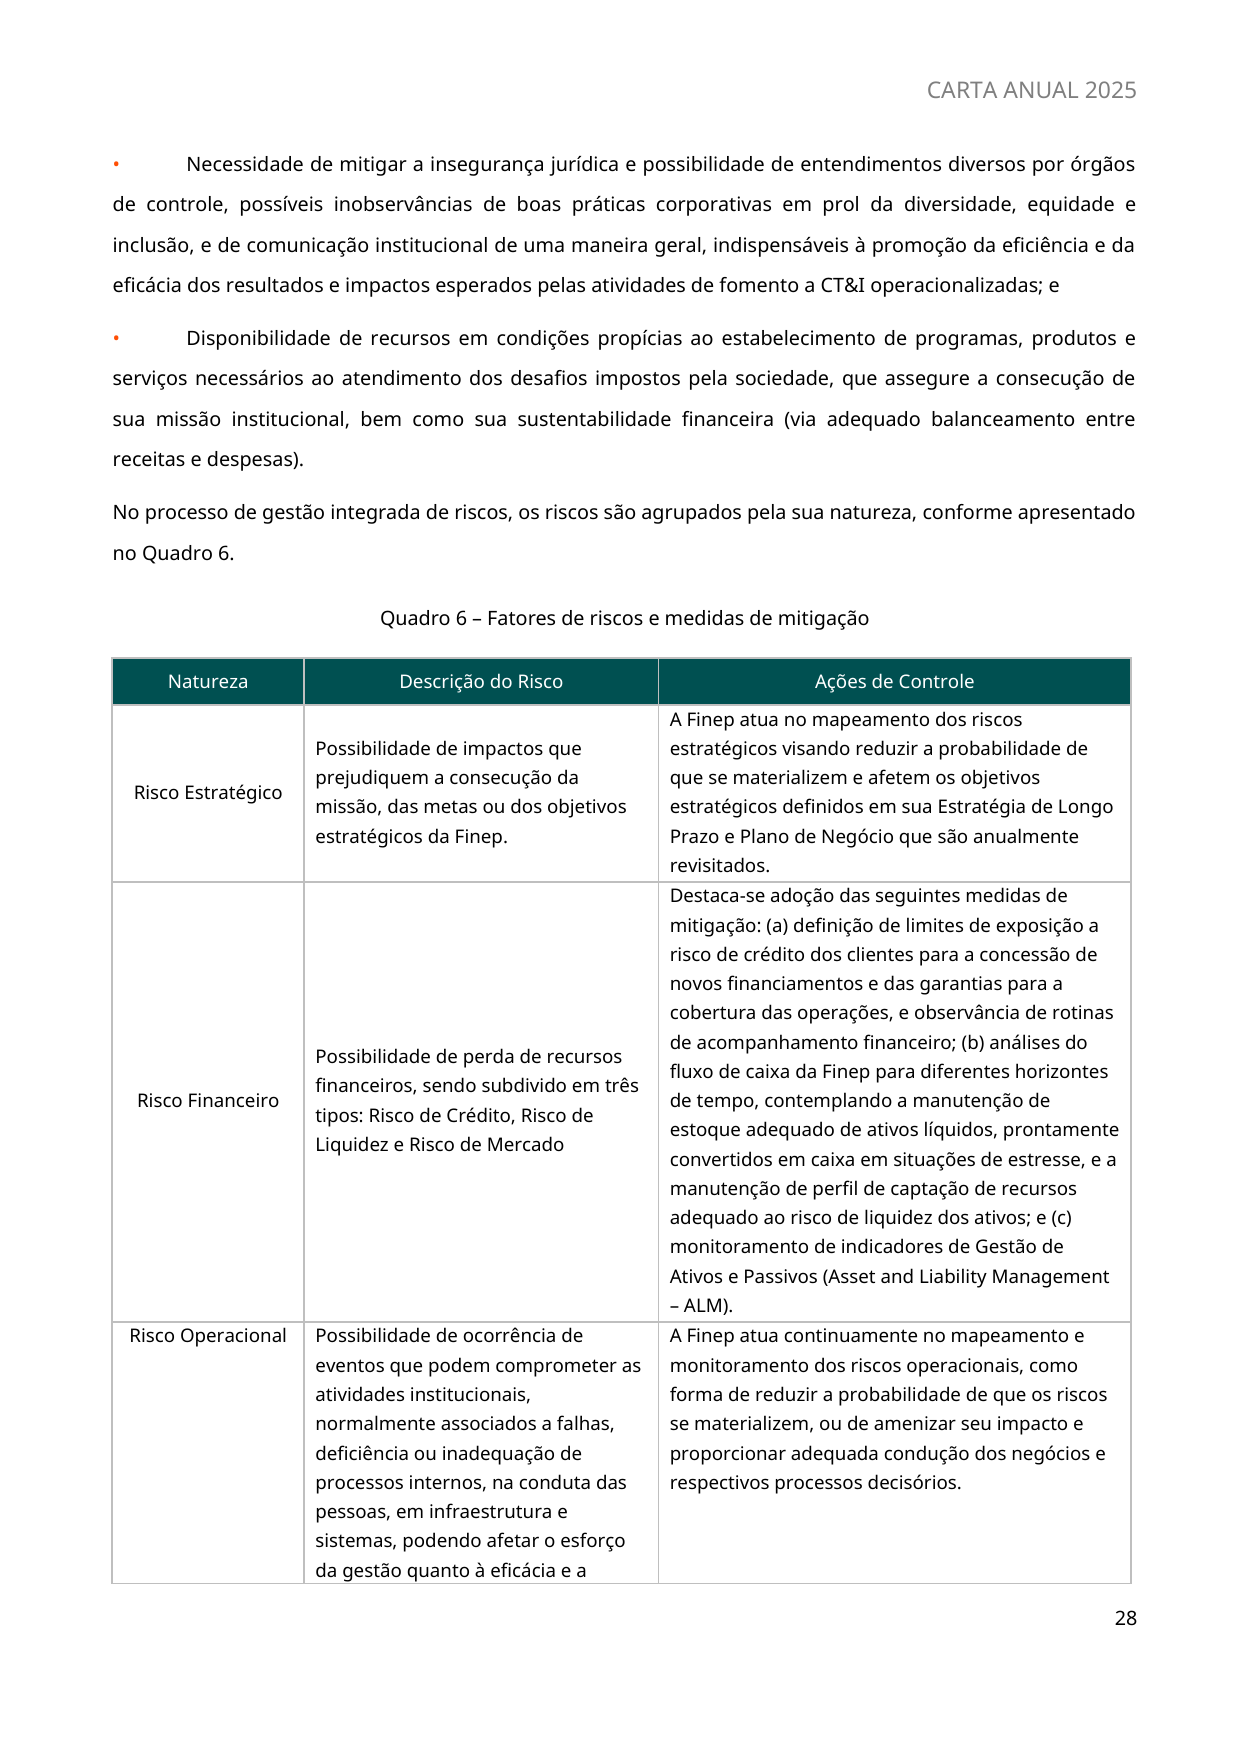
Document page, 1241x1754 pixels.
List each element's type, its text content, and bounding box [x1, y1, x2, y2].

table_cell Possibilidade de impactos que prejudiquem a consecução da missão, das metas ou dos objetivos estratégicos da Finep. [305, 706, 658, 881]
table_header Ações de Controle [659, 659, 1130, 704]
text No processo de gestão integrada de riscos, os riscos são agrupados pela sua natureza, conforme apresentado no Quadro 6. [112, 498, 1137, 566]
table_cell Possibilidade de perda de recursos financeiros, sendo subdivido em três tipos: Risco de Crédito, Risco de Liquidez e Risco de Mercado [305, 883, 658, 1321]
text • Necessidade de mitigar a insegurança jurídica e possibilidade de entendimentos diversos por órgãos de controle, possíveis inobservâncias de boas práticas corporativas em prol da diversidade, equidade e inclusão, e de comunicação institucional de uma maneira geral, indispensáveis à promoção da eficiência e da eficácia dos resultados e impactos esperados pelas atividades de fomento a CT&I operacionalizadas; e [112, 150, 1137, 298]
table_cell Destaca-se adoção das seguintes medidas de mitigação: (a) definição de limites de exposição a risco de crédito dos clientes para a concessão de novos financiamentos e das garantias para a cobertura das operações, e observância de rotinas de acompanhamento financeiro; (b) análises do fluxo de caixa da Finep para diferentes horizontes de tempo, contemplando a manutenção de estoque adequado de ativos líquidos, prontamente convertidos em caixa em situações de estresse, e a manutenção de perfil de captação de recursos adequado ao risco de liquidez dos ativos; e (c) monitoramento de indicadores de Gestão de Ativos e Passivos (Asset and Liability Management – ALM). [659, 883, 1130, 1321]
table_cell Possibilidade de ocorrência de eventos que podem comprometer as atividades institucionais, normalmente associados a falhas, deficiência ou inadequação de processos internos, na conduta das pessoas, em infraestrutura e sistemas, podendo afetar o esforço da gestão quanto à eficácia e a [305, 1323, 658, 1582]
table_header Descrição do Risco [305, 659, 658, 704]
text • Disponibilidade de recursos em condições propícias ao estabelecimento de programas, produtos e serviços necessários ao atendimento dos desafios impostos pela sociedade, que assegure a consecução de sua missão institucional, bem como sua sustentabilidade financeira (via adequado balanceamento entre receitas e despesas). [112, 324, 1137, 472]
text Quadro 6 – Fatores de riscos e medidas de mitigação [112, 604, 1137, 631]
table_cell Risco Operacional [113, 1323, 303, 1582]
table_cell Risco Financeiro [113, 883, 303, 1321]
table_cell A Finep atua continuamente no mapeamento e monitoramento dos riscos operacionais, como forma de reduzir a probabilidade de que os riscos se materializem, ou de amenizar seu impacto e proporcionar adequada condução dos negócios e respectivos processos decisórios. [659, 1323, 1130, 1582]
table_cell Risco Estratégico [113, 706, 303, 881]
table_cell A Finep atua no mapeamento dos riscos estratégicos visando reduzir a probabilidade de que se materializem e afetem os objetivos estratégicos definidos em sua Estratégia de Longo Prazo e Plano de Negócio que são anualmente revisitados. [659, 706, 1130, 881]
table_header Natureza [113, 659, 303, 704]
